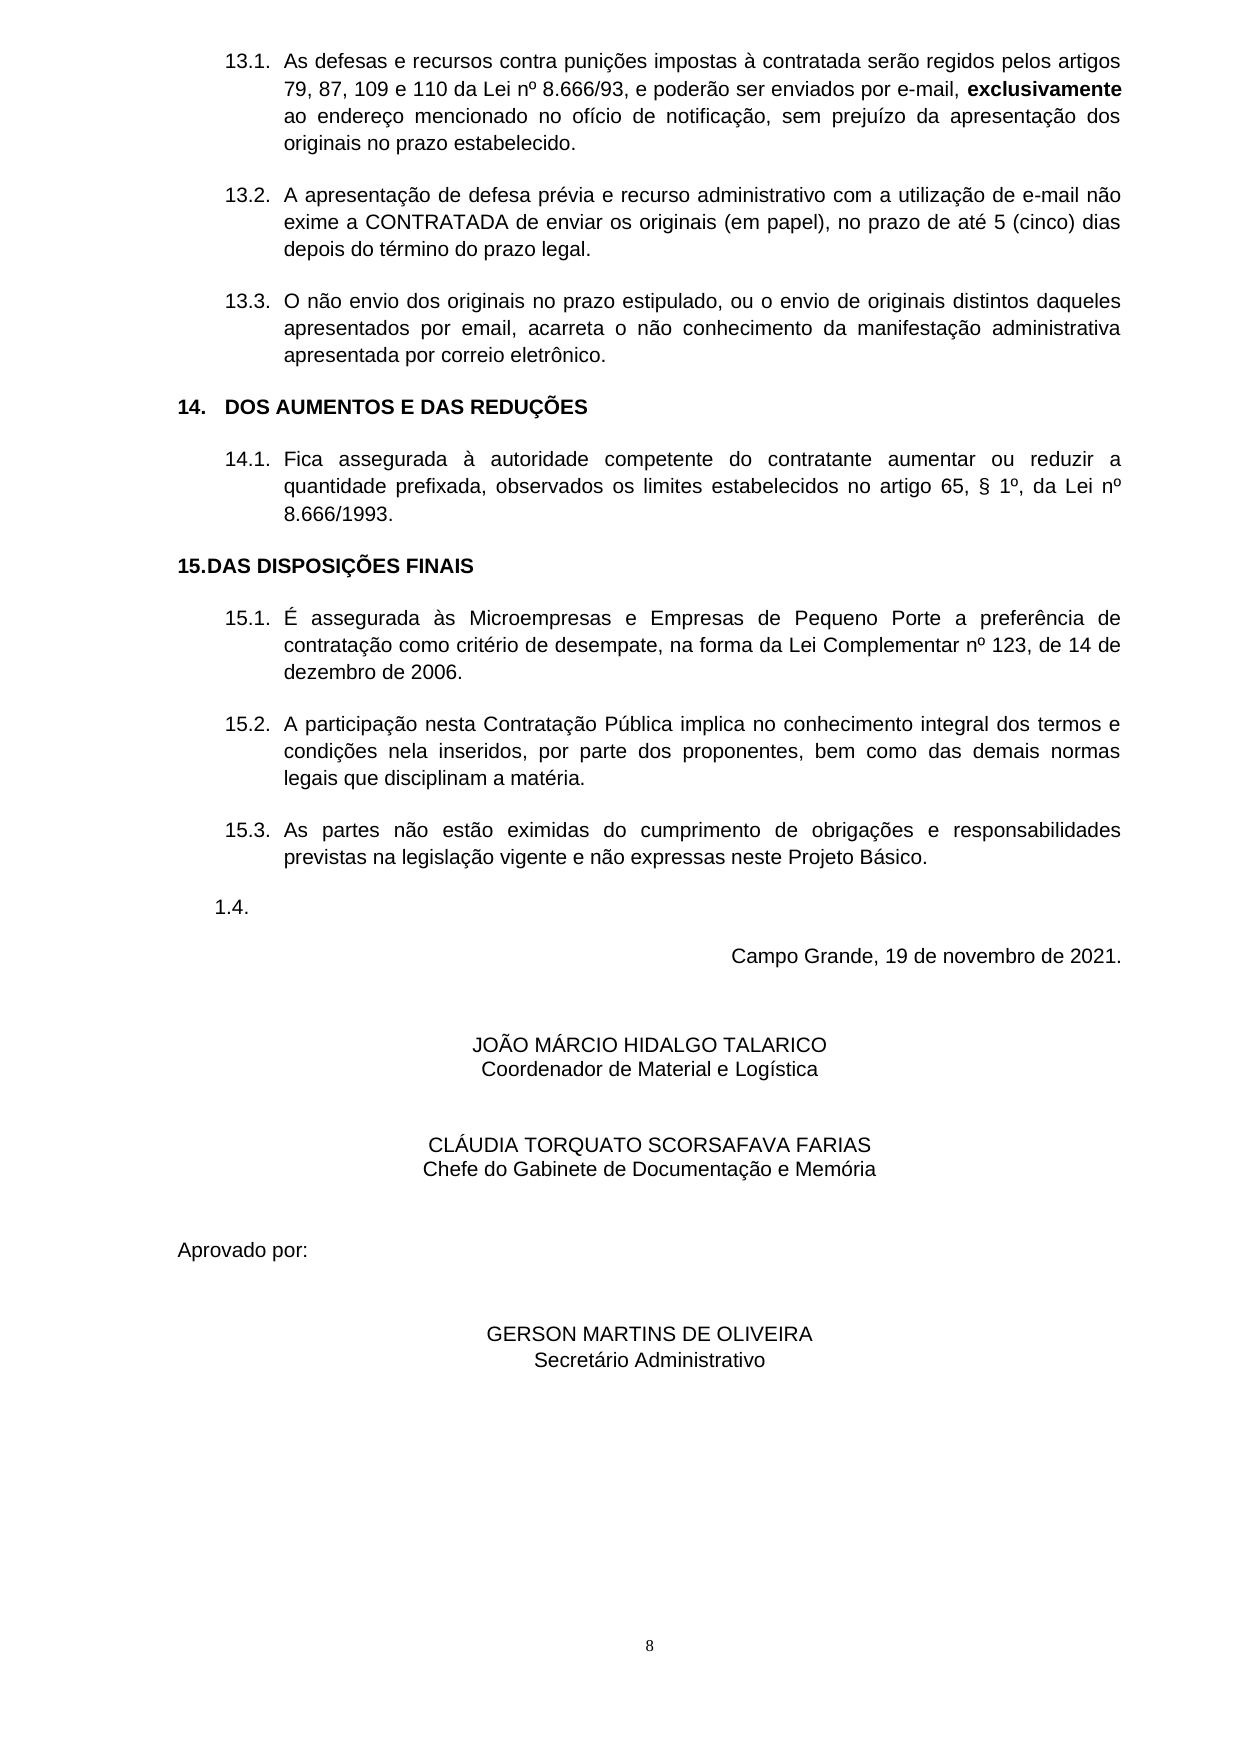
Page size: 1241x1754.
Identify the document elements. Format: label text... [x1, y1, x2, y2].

list As partes não estão eximidas do cumprimento de obrigações e responsabilidades previstas na legislação vigente e não expressas neste Projeto Básico. [224, 816, 1122, 870]
list A apresentação de defesa prévia e recurso administrativo com a utilização de e-mail não exime a CONTRATADA de enviar os originais (em papel), no prazo de até 5 (cinco) dias depois do término do prazo legal. [224, 181, 1122, 262]
list DOS AUMENTOS E DAS REDUÇÕES [177, 393, 1122, 420]
text GERSON MARTINS DE OLIVEIRA [177, 1322, 1122, 1346]
text Aprovado por: [177, 1241, 1122, 1262]
list Fica assegurada à autoridade competente do contratante aumentar ou reduzir a quantidade prefixada, observados os limites estabelecidos no artigo 65, § 1º, da Lei nº 8.666/1993. [224, 445, 1122, 526]
list As defesas e recursos contra punições impostas à contratada serão regidos pelos artigos 79, 87, 109 e 110 da Lei nº 8.666/93, e poderão ser enviados por e-mail, exclusivamente ao endereço mencionado no ofício de notificação, sem prejuízo da apresentação dos originais no prazo estabelecido. [224, 47, 1122, 156]
text JOÃO MÁRCIO HIDALGO TALARICO [177, 1033, 1122, 1057]
text Coordenador de Material e Logística [177, 1057, 1122, 1081]
list A participação nesta Contratação Pública implica no conhecimento integral dos termos e condições nela inseridos, por parte dos proponentes, bem como das demais normas legais que disciplinam a matéria. [224, 710, 1122, 791]
list É assegurada às Microempresas e Empresas de Pequeno Porte a preferência de contratação como critério de desempate, na forma da Lei Complementar nº 123, de 14 de dezembro de 2006. [224, 603, 1122, 685]
list DAS DISPOSIÇÕES FINAIS [177, 551, 1122, 578]
text Chefe do Gabinete de Documentação e Memória [177, 1157, 1122, 1181]
text Campo Grande, 19 de novembro de 2021. [177, 944, 1122, 968]
text CLÁUDIA TORQUATO SCORSAFAVA FARIAS [177, 1133, 1122, 1157]
list O não envio dos originais no prazo estipulado, ou o envio de originais distintos daqueles apresentados por email, acarreta o não conhecimento da manifestação administrativa apresentada por correio eletrônico. [224, 287, 1122, 368]
text Secretário Administrativo [177, 1346, 1122, 1373]
